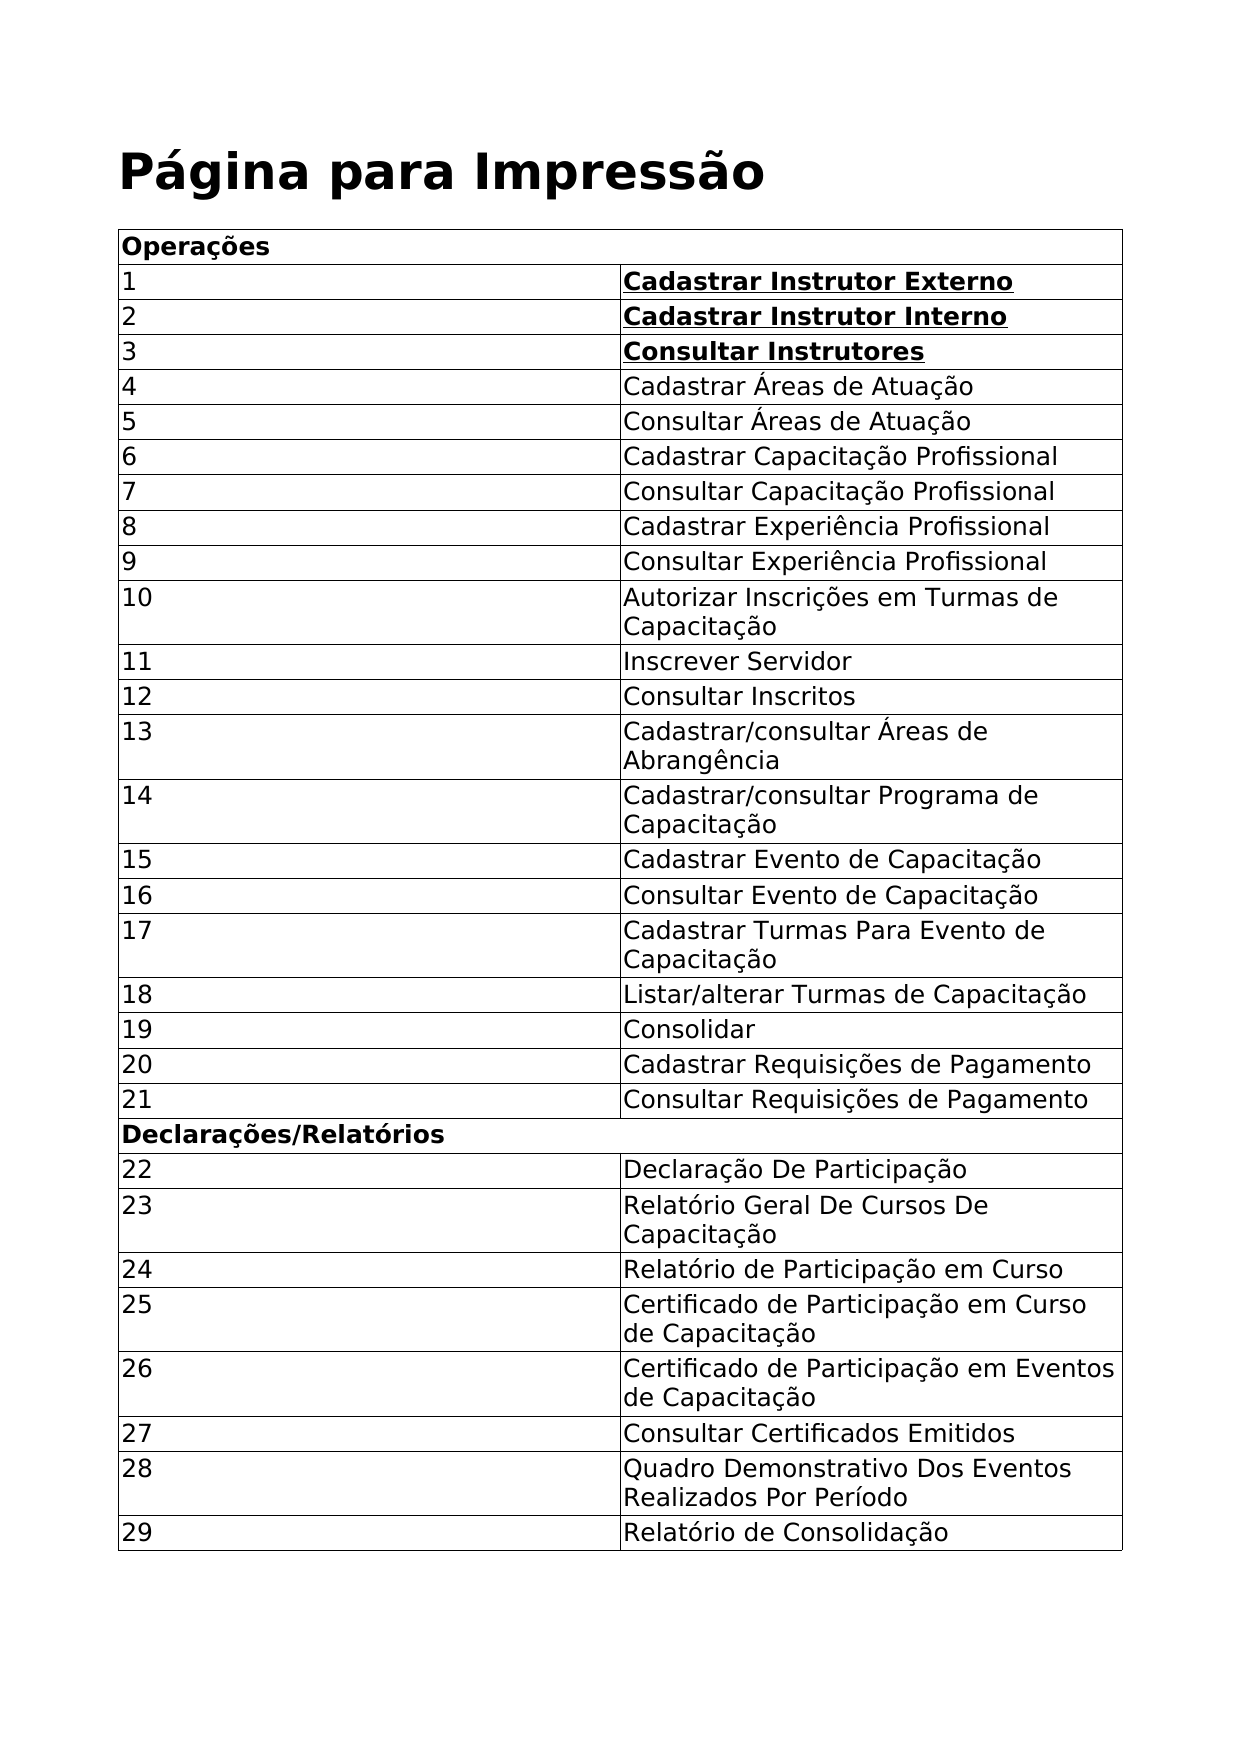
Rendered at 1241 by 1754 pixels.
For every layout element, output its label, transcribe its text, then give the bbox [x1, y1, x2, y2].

table_cell 5 [119, 405, 620, 439]
table_cell Relatório Geral De Cursos De Capacitação [621, 1189, 1122, 1252]
table_cell Cadastrar Instrutor Interno [621, 300, 1122, 334]
table_cell 2 [119, 300, 620, 334]
table_cell 18 [119, 978, 620, 1012]
table_cell Cadastrar/consultar Áreas de Abrangência [621, 715, 1122, 778]
table_cell Consultar Áreas de Atuação [621, 405, 1122, 439]
table_cell 22 [119, 1154, 620, 1188]
table_cell 26 [119, 1352, 620, 1416]
table_cell Cadastrar Turmas Para Evento de Capacitação [621, 914, 1122, 977]
table_cell Listar/alterar Turmas de Capacitação [621, 978, 1122, 1012]
table_cell Certificado de Participação em Curso de Capacitação [621, 1288, 1122, 1351]
table_cell Cadastrar Áreas de Atuação [621, 370, 1122, 404]
table_header Operações [119, 230, 1122, 264]
table_cell 29 [119, 1516, 620, 1550]
table_cell 9 [119, 546, 620, 580]
table_cell 19 [119, 1013, 620, 1047]
table_cell Consultar Certificados Emitidos [621, 1417, 1122, 1451]
table_cell 23 [119, 1189, 620, 1252]
table_cell 25 [119, 1288, 620, 1351]
table_cell Cadastrar Requisições de Pagamento [621, 1049, 1122, 1082]
table_cell Autorizar Inscrições em Turmas de Capacitação [621, 581, 1122, 644]
table_cell Quadro Demonstrativo Dos Eventos Realizados Por Período [621, 1452, 1122, 1515]
table_cell Consultar Instrutores [621, 335, 1122, 369]
table_cell 3 [119, 335, 620, 369]
table_cell 15 [119, 844, 620, 878]
table_cell Cadastrar/consultar Programa de Capacitação [621, 780, 1122, 843]
table_cell Declarações/Relatórios [119, 1119, 1122, 1153]
table_cell Cadastrar Instrutor Externo [621, 265, 1122, 299]
table_cell 27 [119, 1417, 620, 1451]
table_cell 24 [119, 1253, 620, 1287]
table_cell 17 [119, 914, 620, 977]
table_cell 10 [119, 581, 620, 644]
table_cell 20 [119, 1049, 620, 1082]
table_cell 12 [119, 680, 620, 714]
table_cell 8 [119, 511, 620, 544]
table_cell Cadastrar Capacitação Profissional [621, 440, 1122, 474]
table_cell 4 [119, 370, 620, 404]
table_cell Consultar Inscritos [621, 680, 1122, 714]
table_cell 13 [119, 715, 620, 778]
table_cell 21 [119, 1084, 620, 1118]
table_cell Consultar Evento de Capacitação [621, 879, 1122, 913]
table_cell 7 [119, 475, 620, 509]
table_cell Consultar Experiência Profissional [621, 546, 1122, 580]
table_cell 28 [119, 1452, 620, 1515]
table_cell 11 [119, 645, 620, 679]
table_cell Certificado de Participação em Eventos de Capacitação [621, 1352, 1122, 1416]
table_cell Relatório de Consolidação [621, 1516, 1122, 1550]
table_cell Consultar Capacitação Profissional [621, 475, 1122, 509]
table_cell Consultar Requisições de Pagamento [621, 1084, 1122, 1118]
table_cell 6 [119, 440, 620, 474]
table_cell Relatório de Participação em Curso [621, 1253, 1122, 1287]
subtitle Página para Impressão [118, 143, 1122, 201]
table_cell 14 [119, 780, 620, 843]
table_cell Cadastrar Evento de Capacitação [621, 844, 1122, 878]
table_cell Inscrever Servidor [621, 645, 1122, 679]
table_cell 1 [119, 265, 620, 299]
table_cell 16 [119, 879, 620, 913]
table_cell Declaração De Participação [621, 1154, 1122, 1188]
table_cell Cadastrar Experiência Profissional [621, 511, 1122, 544]
table_cell Consolidar [621, 1013, 1122, 1047]
